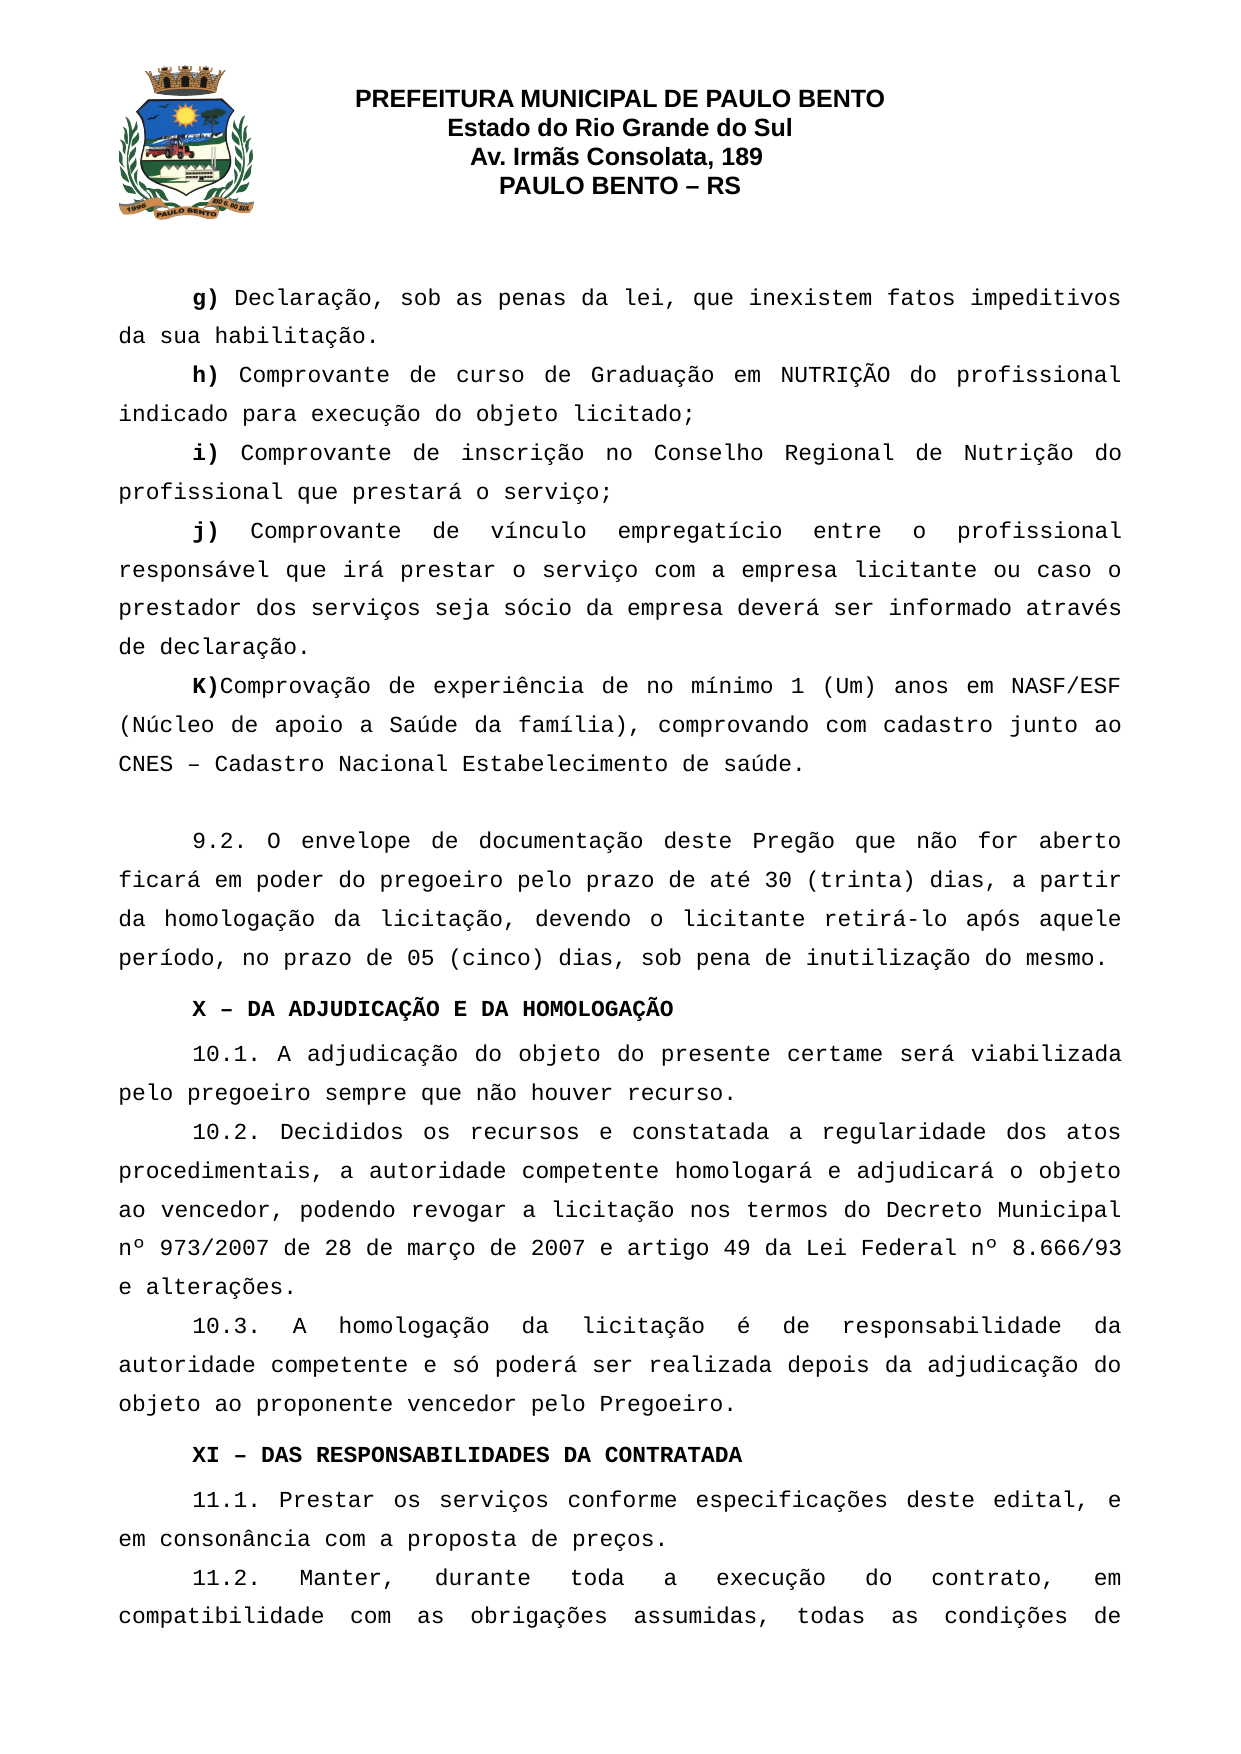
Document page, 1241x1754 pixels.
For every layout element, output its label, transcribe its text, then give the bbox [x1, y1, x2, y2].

text 11.2. Manter, durante toda a execução do contrato, em compatibilidade com as obrigações assumidas, todas as condições de [118, 1566, 1122, 1631]
text 11.1. Prestar os serviços conforme especificações deste edital, e em consonância com a proposta de preços. [118, 1488, 1122, 1553]
text 9.2. O envelope de documentação deste Pregão que não for aberto ficará em poder do pregoeiro pelo prazo de até 30 (trinta) dias, a partir da homologação da licitação, devendo o licitante retirá-lo após aquele período, no prazo de 05 (cinco) dias, sob pena de inutilização do mesmo. [118, 830, 1122, 972]
picture [118, 65, 254, 220]
text 10.1. A adjudicação do objeto do presente certame será viabilizada pelo pregoeiro sempre que não houver recurso. [118, 1042, 1122, 1107]
text h) Comprovante de curso de Graduação em NUTRIÇÃO do profissional indicado para execução do objeto licitado; [118, 364, 1122, 428]
text j) Comprovante de vínculo empregatício entre o profissional responsável que irá prestar o serviço com a empresa licitante ou caso o prestador dos serviços seja sócio da empresa deverá ser informado através de declaração. [118, 519, 1122, 662]
text XI – DAS RESPONSABILIDADES DA CONTRATADA [118, 1443, 1122, 1469]
text i) Comprovante de inscrição no Conselho Regional de Nutrição do profissional que prestará o serviço; [118, 441, 1122, 506]
text 10.2. Decididos os recursos e constatada a regularidade dos atos procedimentais, a autoridade competente homologará e adjudicará o objeto ao vencedor, podendo revogar a licitação nos termos do Decreto Municipal nº 973/2007 de 28 de março de 2007 e artigo 49 da Lei Federal nº 8.666/93 e alterações. [118, 1120, 1122, 1302]
text 10.3. A homologação da licitação é de responsabilidade da autoridade competente e só poderá ser realizada depois da adjudicação do objeto ao proponente vencedor pelo Pregoeiro. [118, 1314, 1122, 1418]
text K)Comprovação de experiência de no mínimo 1 (Um) anos em NASF/ESF (Núcleo de apoio a Saúde da família), comprovando com cadastro junto ao CNES – Cadastro Nacional Estabelecimento de saúde. [118, 674, 1122, 778]
text X – DA ADJUDICAÇÃO E DA HOMOLOGAÇÃO [118, 998, 1122, 1024]
text g) Declaração, sob as penas da lei, que inexistem fatos impeditivos da sua habilitação. [118, 286, 1122, 351]
